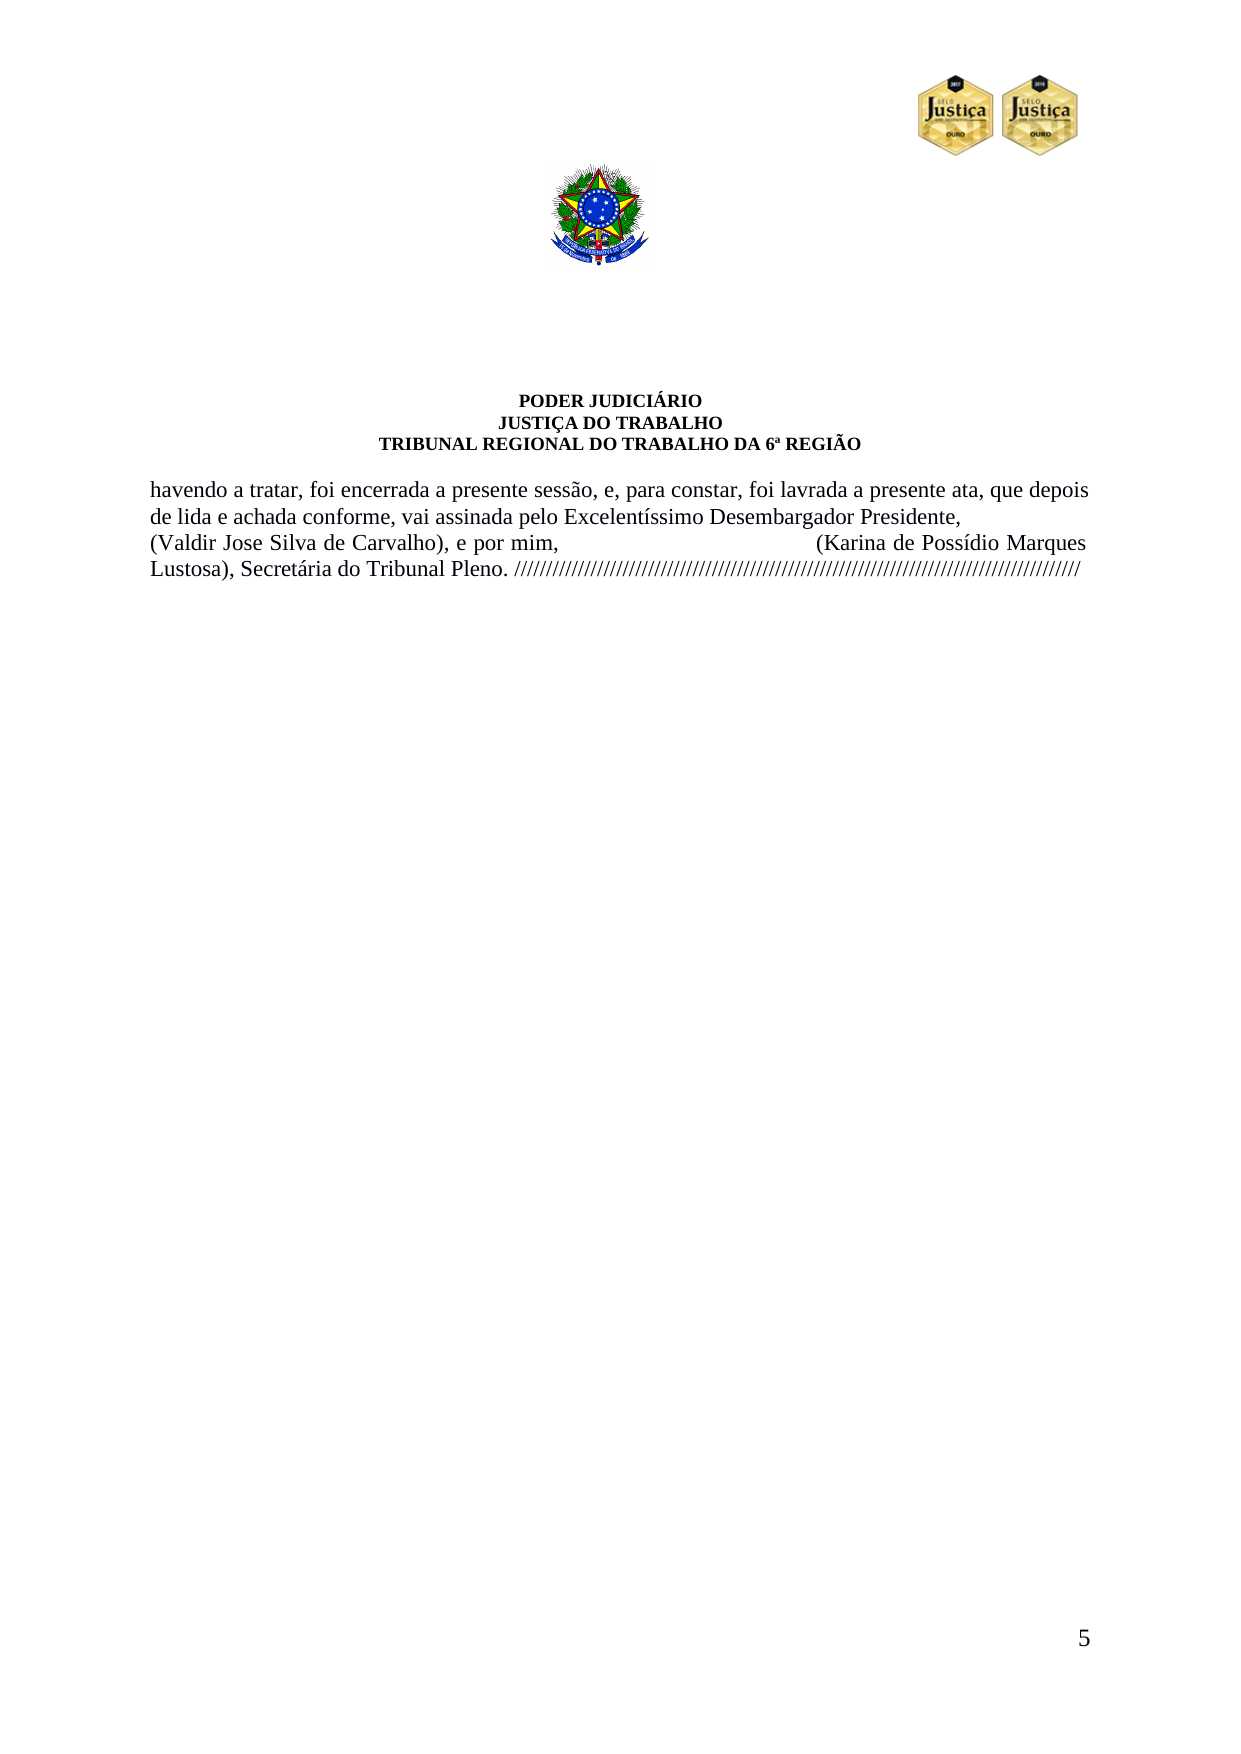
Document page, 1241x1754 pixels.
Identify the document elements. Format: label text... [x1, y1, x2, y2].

text (Valdir Jose Silva de Carvalho), e por mim, (Karina de Possídio Marques Lustosa), Secretária do Tribunal Pleno. ///////////////////////////////////////////////////////////////////////////////////////// [150, 529, 1090, 582]
text havendo a tratar, foi encerrada a presente sessão, e, para constar, foi lavrada a presente ata, que depois de lida e achada conforme, vai assinada pelo Excelentíssimo Desembargador Presidente, [150, 476, 1090, 529]
picture [918, 73, 1091, 162]
picture [545, 162, 650, 267]
